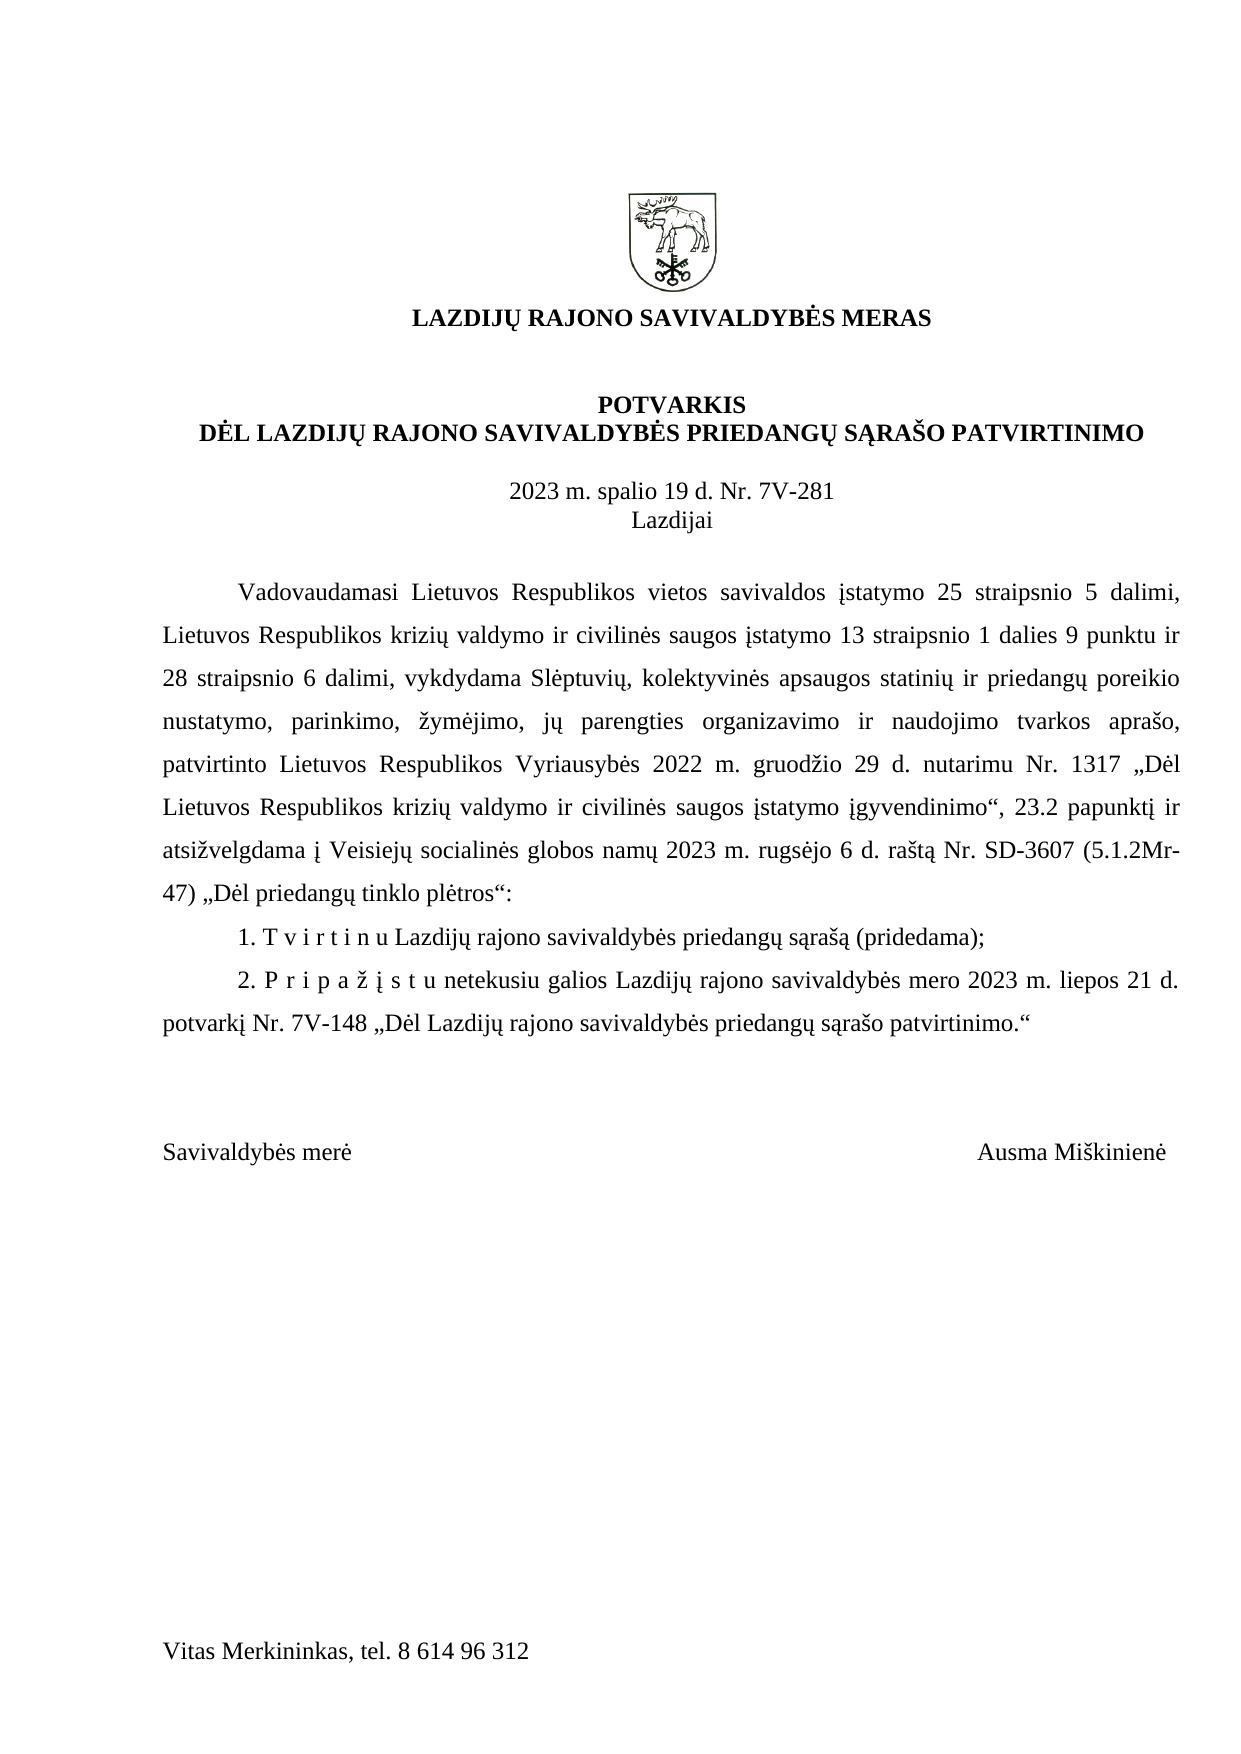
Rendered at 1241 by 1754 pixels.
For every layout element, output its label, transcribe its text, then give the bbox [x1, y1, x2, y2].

text Savivaldybės merė Ausma Miškinienė [162, 1137, 1181, 1166]
text 2023 m. spalio 19 d. Nr. 7V-281 [162, 476, 1181, 505]
text Lazdijai [162, 505, 1181, 533]
text POTVARKIS [162, 390, 1181, 418]
text 2. P r i p a ž į s t u netekusiu galios Lazdijų rajono savivaldybės mero 2023 m. liepos 21 d. potvarkį Nr. 7V-148 „Dėl Lazdijų rajono savivaldybės priedangų sąrašo patvirtinimo.“ [162, 965, 1181, 1037]
text 1. T v i r t i n u Lazdijų rajono savivaldybės priedangų sąrašą (pridedama); [162, 922, 1181, 950]
text LAZDIJŲ RAJONO SAVIVALDYBĖS MERAS [162, 303, 1181, 332]
text Vadovaudamasi Lietuvos Respublikos vietos savivaldos įstatymo 25 straipsnio 5 dalimi, Lietuvos Respublikos krizių valdymo ir civilinės saugos įstatymo 13 straipsnio 1 dalies 9 punktu ir 28 straipsnio 6 dalimi, vykdydama Slėptuvių, kolektyvinės apsaugos statinių ir priedangų poreikio nustatymo, parinkimo, žymėjimo, jų parengties organizavimo ir naudojimo tvarkos aprašo, patvirtinto Lietuvos Respublikos Vyriausybės 2022 m. gruodžio 29 d. nutarimu Nr. 1317 „Dėl Lietuvos Respublikos krizių valdymo ir civilinės saugos įstatymo įgyvendinimo“, 23.2 papunktį ir atsižvelgdama į Veisiejų socialinės globos namų 2023 m. rugsėjo 6 d. raštą Nr. SD-3607 (5.1.2Mr-47) „Dėl priedangų tinklo plėtros“: [162, 577, 1181, 907]
subtitle DĖL LAZDIJŲ RAJONO SAVIVALDYBĖS PRIEDANGŲ SĄRAŠO PATVIRTINIMO [162, 418, 1181, 447]
